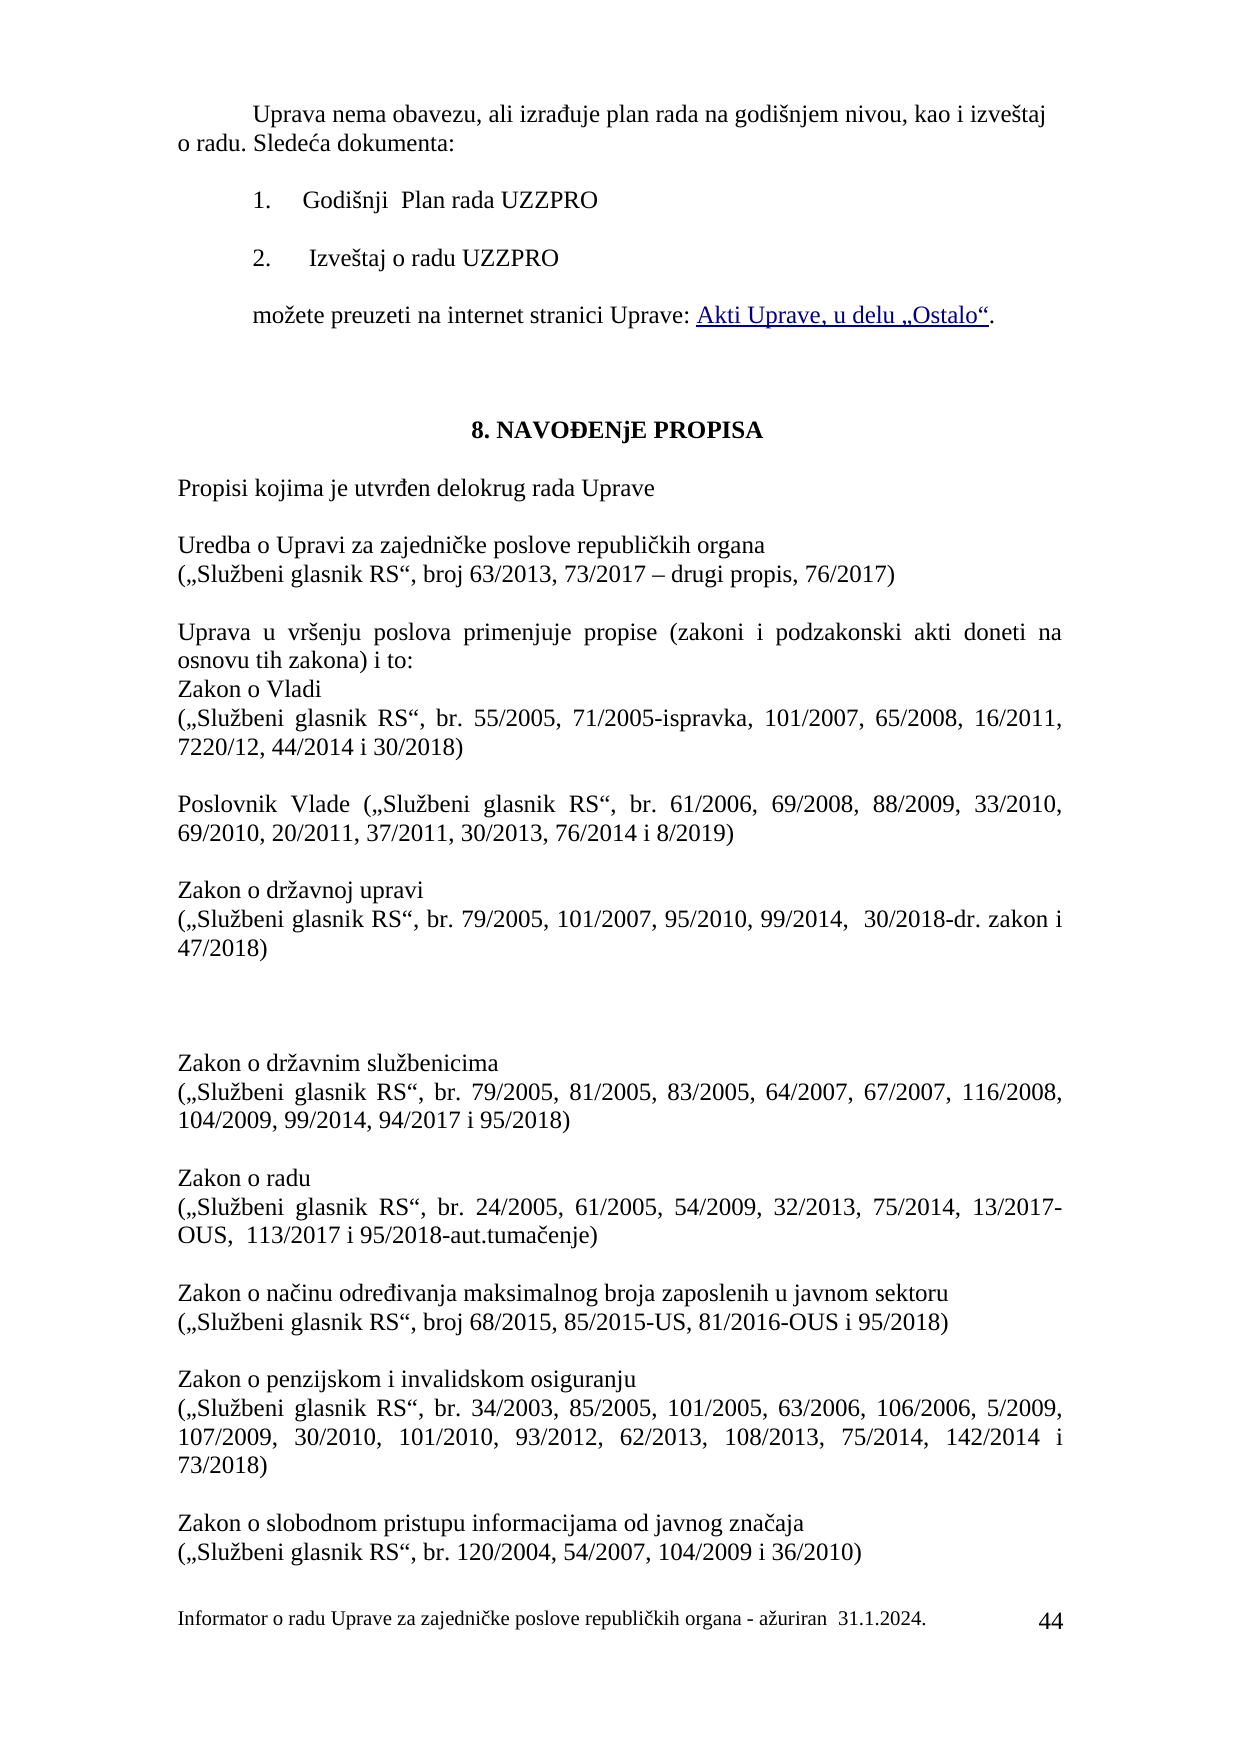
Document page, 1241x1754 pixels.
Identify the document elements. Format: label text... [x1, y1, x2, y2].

text Zakon o Vladi [177, 674, 1063, 703]
text („Službeni glasnik RS“, br. 24/2005, 61/2005, 54/2009, 32/2013, 75/2014, 13/2017-OUS, 113/2017 i 95/2018-aut.tumačenje) [177, 1192, 1063, 1249]
text („Službeni glasnik RS“, broj 68/2015, 85/2015-US, 81/2016-OUS i 95/2018) [177, 1307, 1063, 1335]
text Zakon o državnoj upravi [177, 875, 1063, 904]
list Godišnji Plan rada UZZPRO [252, 185, 1063, 214]
text („Službeni glasnik RS“, br. 34/2003, 85/2005, 101/2005, 63/2006, 106/2006, 5/2009, 107/2009, 30/2010, 101/2010, 93/2012, 62/2013, 108/2013, 75/2014, 142/2014 i 73/2018) [177, 1393, 1063, 1479]
text („Službeni glasnik RS“, br. 55/2005, 71/2005-ispravka, 101/2007, 65/2008, 16/2011, 7220/12, 44/2014 i 30/2018) [177, 703, 1063, 760]
text Uprava u vršenju poslova primenjuje propise (zakoni i podzakonski akti doneti na osnovu tih zakona) i to: [177, 617, 1063, 674]
text 2. Izveštaj o radu UZZPRO [177, 243, 1063, 272]
text Zakon o slobodnom pristupu informacijama od javnog značaja [177, 1508, 1063, 1537]
text Zakon o radu [177, 1163, 1063, 1192]
text Poslovnik Vlade („Službeni glasnik RS“, br. 61/2006, 69/2008, 88/2009, 33/2010, 69/2010, 20/2011, 37/2011, 30/2013, 76/2014 i 8/2019) [177, 789, 1063, 847]
text („Službeni glasnik RS“, broj 63/2013, 73/2017 – drugi propis, 76/2017) [177, 559, 1063, 588]
text možete preuzeti na internet stranici Uprave: Akti Uprave, u delu „Ostalo“. [177, 300, 1063, 329]
text Zakon o državnim službenicima [177, 1048, 1063, 1077]
text Uredba o Upravi za zajedničke poslove republičkih organa [177, 530, 1063, 559]
text („Službeni glasnik RS“, br. 79/2005, 101/2007, 95/2010, 99/2014, 30/2018-dr. zakon i 47/2018) [177, 904, 1063, 962]
text („Službeni glasnik RS“, br. 79/2005, 81/2005, 83/2005, 64/2007, 67/2007, 116/2008, 104/2009, 99/2014, 94/2017 i 95/2018) [177, 1077, 1063, 1134]
subtitle 8. NAVOĐENјE PROPISA [177, 415, 1063, 444]
text Zakon o penzijskom i invalidskom osiguranju [177, 1364, 1063, 1393]
text („Službeni glasnik RS“, br. 120/2004, 54/2007, 104/2009 i 36/2010) [177, 1537, 1063, 1565]
text Uprava nema obavezu, ali izrađuje plan rada na godišnjem nivou, kao i izveštaj o radu. Sledeća dokumenta: [177, 99, 1063, 157]
text Zakon o načinu određivanja maksimalnog broja zaposlenih u javnom sektoru [177, 1278, 1063, 1307]
text Propisi kojima je utvrđen delokrug rada Uprave [177, 473, 1063, 502]
